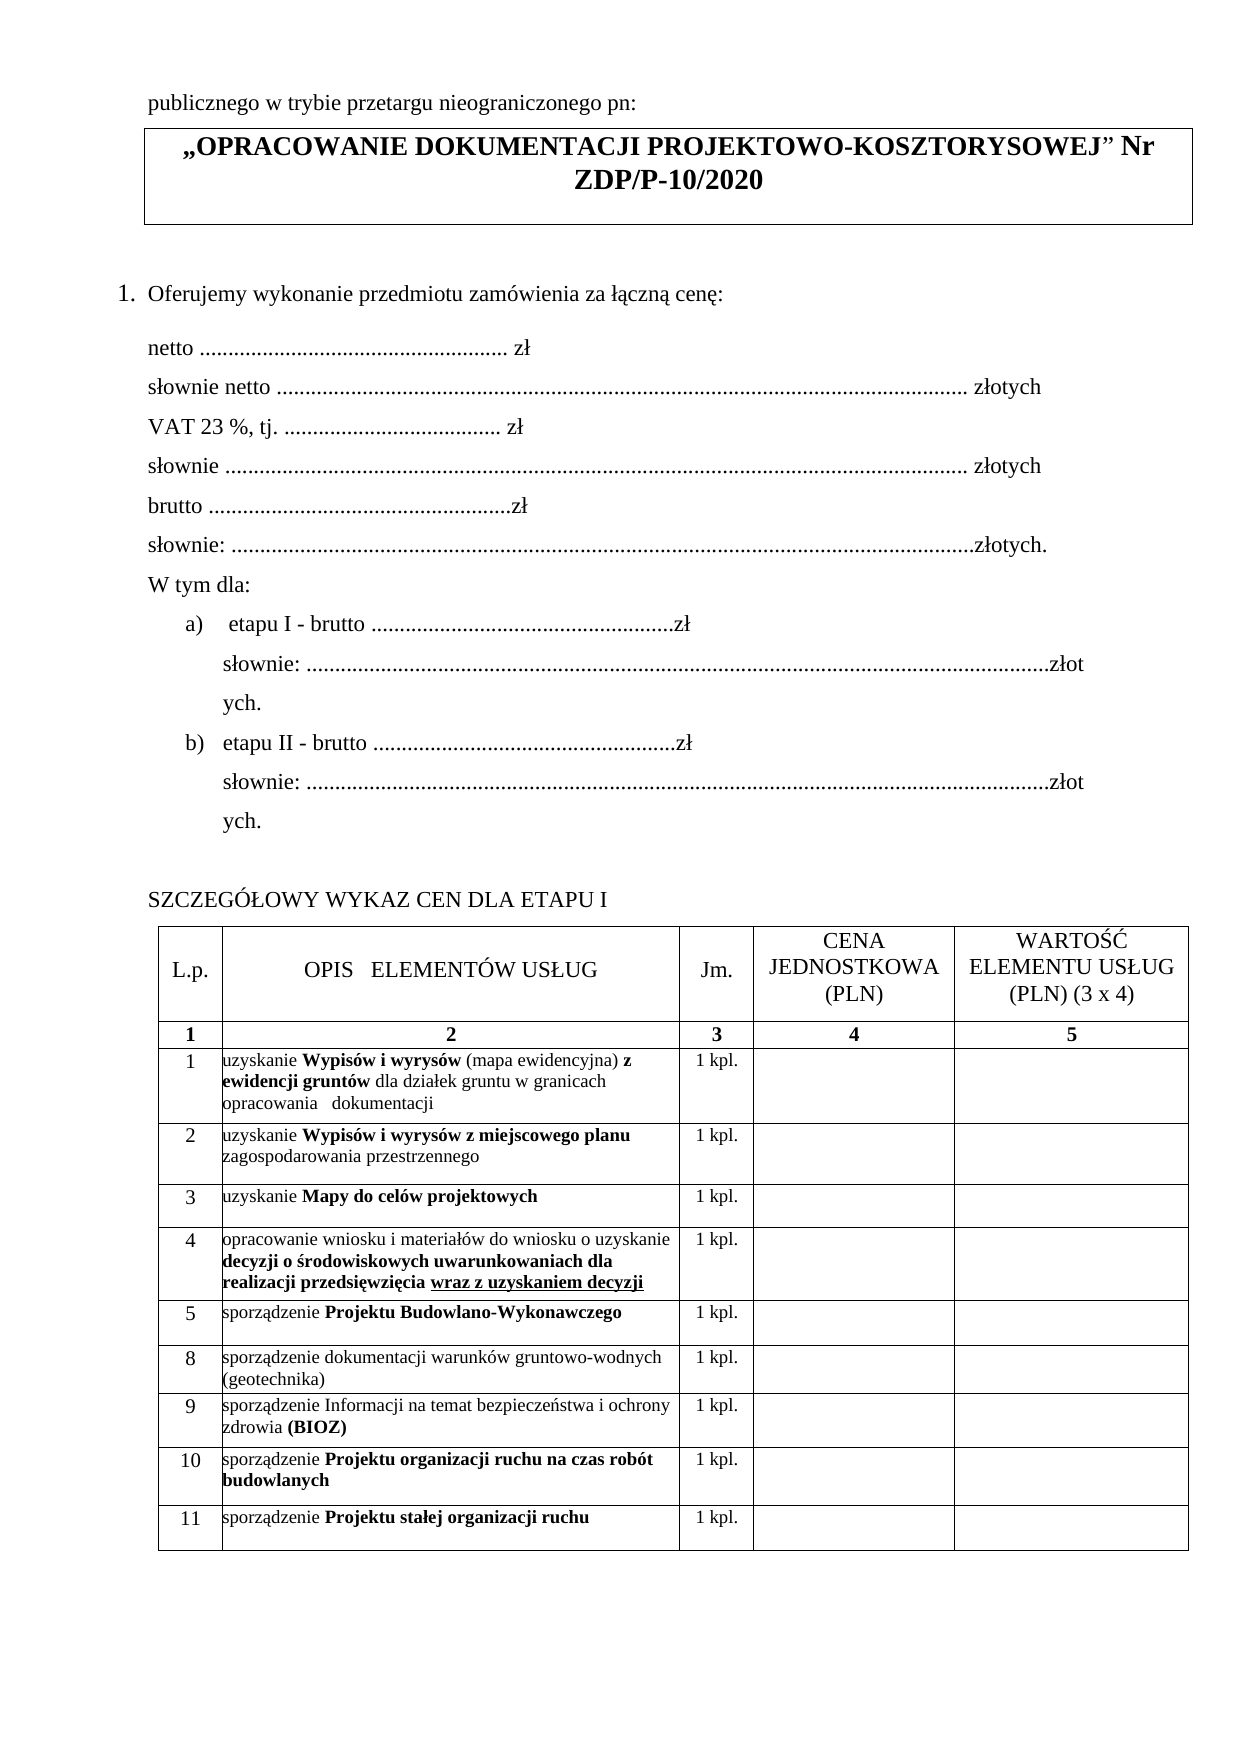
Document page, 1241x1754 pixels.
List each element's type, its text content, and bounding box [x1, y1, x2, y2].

table_cell 1 kpl. [680, 1049, 753, 1122]
table_cell 9 [159, 1394, 222, 1447]
table_cell [955, 1124, 1188, 1184]
table_cell [955, 1448, 1188, 1505]
table_cell 5 [159, 1301, 222, 1345]
table_cell 1 kpl. [680, 1124, 753, 1184]
table_cell [955, 1346, 1188, 1393]
table_cell [955, 1301, 1188, 1345]
table_cell [754, 1049, 954, 1122]
table_cell [955, 1228, 1188, 1300]
table_cell sporządzenie Projektu Budowlano-Wykonawczego [223, 1301, 679, 1345]
table_cell 1 kpl. [680, 1228, 753, 1300]
table_cell 1 kpl. [680, 1394, 753, 1447]
table_cell sporządzenie Projektu stałej organizacji ruchu [223, 1506, 679, 1550]
list etapu II - brutto .....................................................zł słownie: ..................................................................................................................................złotych. [185, 728, 1092, 834]
table_cell 3 [680, 1022, 753, 1048]
table_cell sporządzenie dokumentacji warunków gruntowo-wodnych (geotechnika) [223, 1346, 679, 1393]
table_cell 11 [159, 1506, 222, 1550]
table_cell [754, 1506, 954, 1550]
table_cell sporządzenie Projektu organizacji ruchu na czas robót budowlanych [223, 1448, 679, 1505]
table_cell 1 kpl. [680, 1346, 753, 1393]
table_cell 8 [159, 1346, 222, 1393]
table_cell 1 kpl. [680, 1448, 753, 1505]
text SZCZEGÓŁOWY WYKAZ CEN DLA ETAPU I [148, 886, 1092, 913]
table_cell 1 [159, 1022, 222, 1048]
table_cell [955, 1394, 1188, 1447]
table_header OPIS ELEMENTÓW USŁUG [223, 927, 679, 1021]
table_cell 2 [159, 1124, 222, 1184]
table_cell 2 [223, 1022, 679, 1048]
text publicznego w trybie przetargu nieograniczonego pn: [148, 89, 1167, 115]
table_cell [754, 1228, 954, 1300]
table_cell [754, 1394, 954, 1447]
text VAT 23 %, tj. ...................................... zł słownie .................................................................................................................................. złotych brutto .....................................................zł słownie: ..................................................................................................................................złotych. [148, 413, 1092, 557]
table_cell 3 [159, 1185, 222, 1227]
table_cell 1 [159, 1049, 222, 1122]
table_cell uzyskanie Wypisów i wyrysów (mapa ewidencyjna) z ewidencji gruntów dla działek gruntu w granicach opracowania dokumentacji [223, 1049, 679, 1122]
table_cell 4 [754, 1022, 954, 1048]
table_cell 4 [159, 1228, 222, 1300]
table_cell [754, 1124, 954, 1184]
table_cell 10 [159, 1448, 222, 1505]
table_cell sporządzenie Informacji na temat bezpieczeństwa i ochrony zdrowia (BIOZ) [223, 1394, 679, 1447]
text W tym dla: [148, 571, 1092, 597]
table_header Jm. [680, 927, 753, 1021]
table_cell [754, 1448, 954, 1505]
table_cell uzyskanie Wypisów i wyrysów z miejscowego planu zagospodarowania przestrzennego [223, 1124, 679, 1184]
table_cell [754, 1346, 954, 1393]
table_header L.p. [159, 927, 222, 1021]
list Oferujemy wykonanie przedmiotu zamówienia za łączną cenę: [117, 278, 1167, 307]
table_header „OPRACOWANIE DOKUMENTACJI PROJEKTOWO-KOSZTORYSOWEJ” Nr ZDP/P-10/2020 [145, 129, 1192, 224]
text netto ...................................................... zł słownie netto ......................................................................................................................... złotych [148, 334, 1092, 399]
table_cell 1 kpl. [680, 1506, 753, 1550]
table_cell 5 [955, 1022, 1188, 1048]
list etapu I - brutto .....................................................zł słownie: ..................................................................................................................................złotych. [185, 610, 1092, 715]
table_cell [955, 1185, 1188, 1227]
table_cell [754, 1185, 954, 1227]
table_cell opracowanie wniosku i materiałów do wniosku o uzyskanie decyzji o środowiskowych uwarunkowaniach dla realizacji przedsięwzięcia wraz z uzyskaniem decyzji [223, 1228, 679, 1300]
table_cell 1 kpl. [680, 1301, 753, 1345]
table_header WARTOŚĆ ELEMENTU USŁUG (PLN) (3 x 4) [955, 927, 1188, 1021]
table_cell [955, 1049, 1188, 1122]
table_cell [754, 1301, 954, 1345]
table_header CENA JEDNOSTKOWA (PLN) [754, 927, 954, 1021]
table_cell uzyskanie Mapy do celów projektowych [223, 1185, 679, 1227]
table_cell 1 kpl. [680, 1185, 753, 1227]
table_cell [955, 1506, 1188, 1550]
